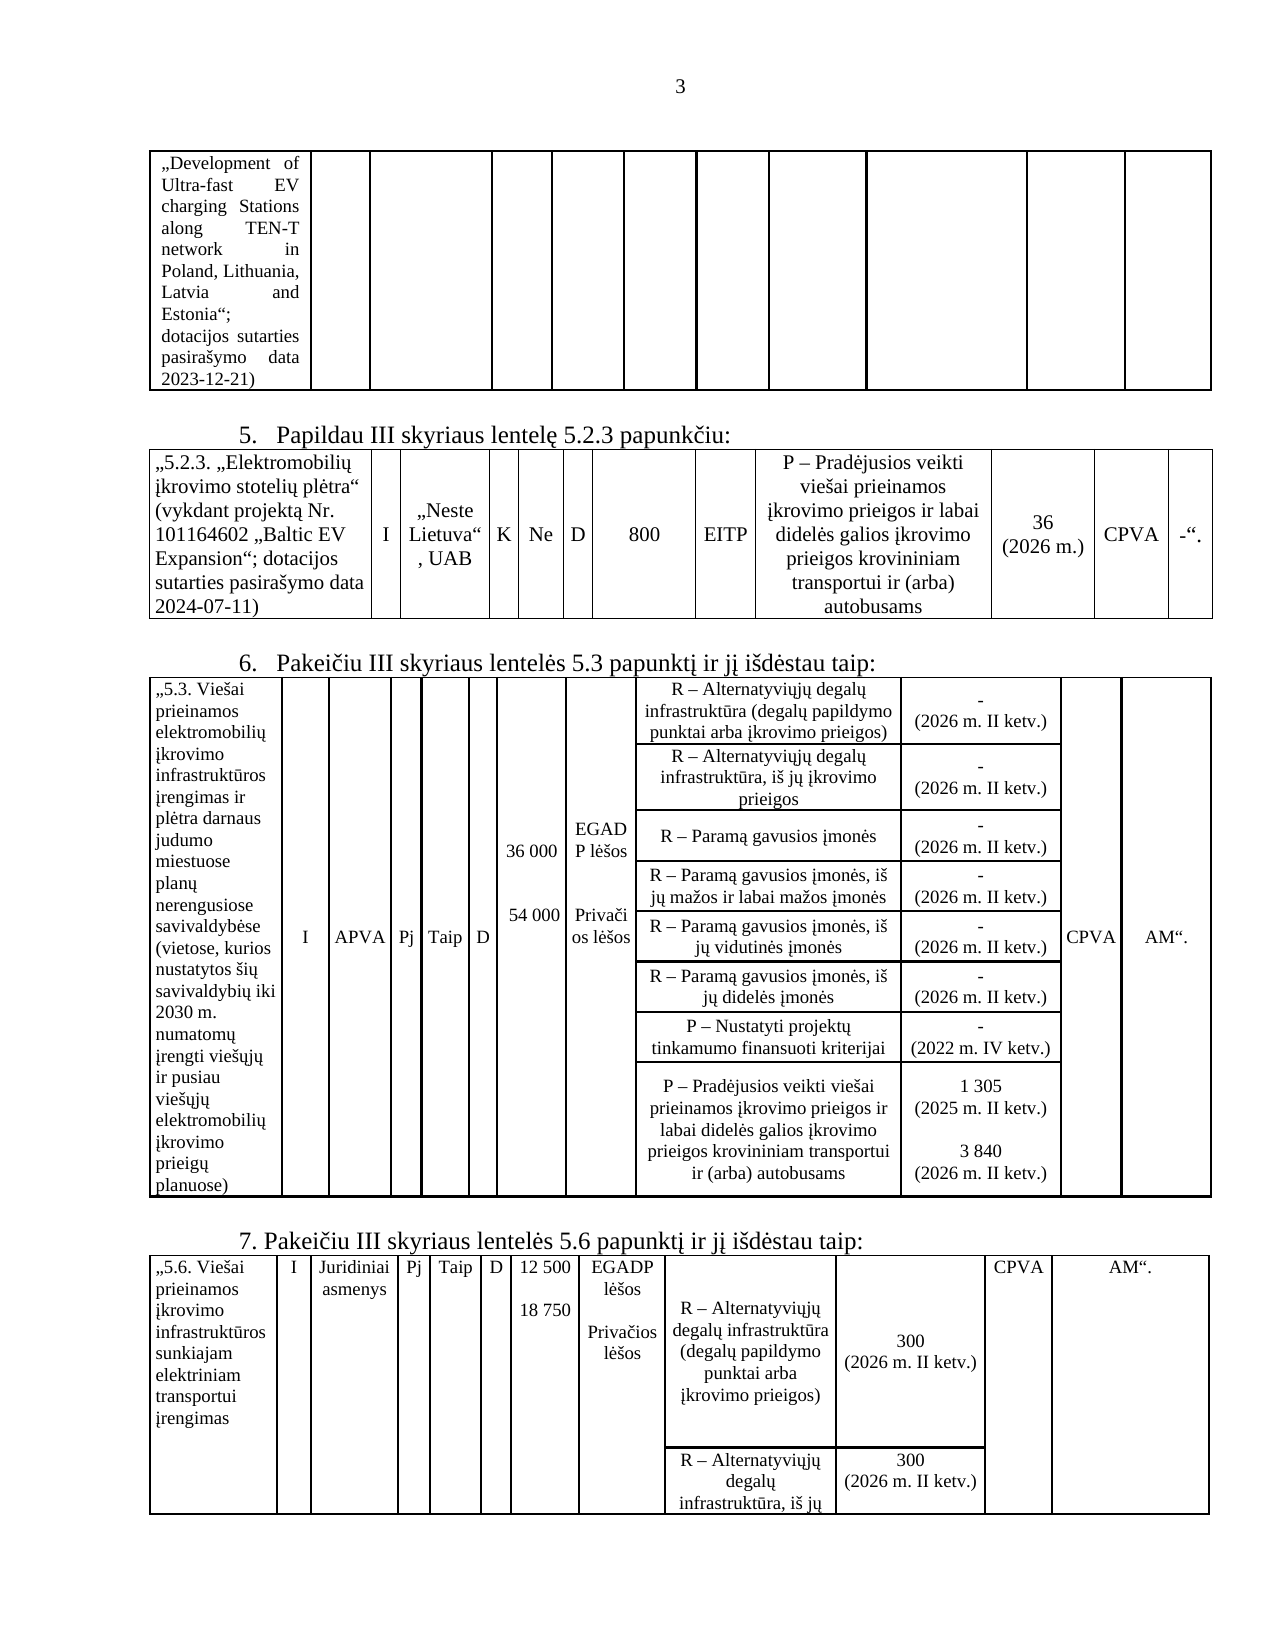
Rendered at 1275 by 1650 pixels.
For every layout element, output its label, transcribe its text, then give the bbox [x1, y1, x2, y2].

table_cell R – Paramą gavusios įmonės, iš jų didelės įmonės [637, 963, 900, 1011]
table_header APVA [330, 678, 390, 1195]
table_header - (2026 m. II ketv.) [902, 678, 1060, 743]
table_header Juridiniai asmenys [312, 1256, 397, 1513]
table_header [1028, 152, 1124, 389]
table_cell - (2022 m. IV ketv.) [902, 1013, 1060, 1061]
table_header „5.3. Viešai prieinamos elektromobilių įkrovimo infrastruktūros įrengimas ir plėtra darnaus judumo miestuose planų nerengusiose savivaldybėse (vietose, kurios nustatytos šių savivaldybių iki 2030 m. numatomų įrengti viešųjų ir pusiau viešųjų elektromobilių įkrovimo prieigų planuose) [151, 678, 281, 1195]
table_cell P – Pradėjusios veikti viešai prieinamos įkrovimo prieigos ir labai didelės galios įkrovimo prieigos krovininiam transportui ir (arba) autobusams [637, 1063, 900, 1195]
table_header CPVA [1062, 678, 1120, 1195]
table_header 12 500 18 750 [512, 1256, 578, 1513]
text 7. Pakeičiu III skyriaus lentelės 5.6 papunktį ir jį išdėstau taip: [150, 1226, 1211, 1255]
table_cell R – Paramą gavusios įmonės, iš jų vidutinės įmonės [637, 912, 900, 960]
table_header AM“. [1053, 1256, 1208, 1513]
table_cell - (2026 m. II ketv.) [902, 811, 1060, 860]
table_header R – Alternatyviųjų degalų infrastruktūra (degalų papildymo punktai arba įkrovimo prieigos) [666, 1256, 835, 1446]
table_header [371, 152, 491, 389]
table_header EITP [696, 450, 755, 618]
table_header [698, 152, 768, 389]
table_header Ne [519, 450, 563, 618]
table_header P – Pradėjusios veikti viešai prieinamos įkrovimo prieigos ir labai didelės galios įkrovimo prieigos krovininiam transportui ir (arba) autobusams [756, 450, 991, 618]
table_header Taip [431, 1256, 480, 1513]
table_header „Development of Ultra-fast EV charging Stations along TEN-T network in Poland, Lithuania, Latvia and Estonia“; dotacijos sutarties pasirašymo data 2023-12-21) [151, 152, 310, 389]
table_header I [283, 678, 328, 1195]
table_header EGADP lėšos Privačios lėšos [567, 678, 635, 1195]
table_header [493, 152, 551, 389]
table_header Pj [399, 1256, 429, 1513]
table_header 800 [593, 450, 695, 618]
table_header „Neste Lietuva“, UAB [401, 450, 489, 618]
table_header [1126, 152, 1210, 389]
table_cell P – Nustatyti projektų tinkamumo finansuoti kriterijai [637, 1013, 900, 1061]
table_cell - (2026 m. II ketv.) [902, 745, 1060, 809]
table_header -“. [1169, 450, 1212, 618]
table_header EGADP lėšos Privačios lėšos [580, 1256, 664, 1513]
table_header [868, 152, 1026, 389]
table_header K [490, 450, 518, 618]
table_cell - (2026 m. II ketv.) [902, 862, 1060, 910]
table_header [770, 152, 865, 389]
text 6. Pakeičiu III skyriaus lentelės 5.3 papunktį ir jį išdėstau taip: [239, 648, 1211, 677]
table_header R – Alternatyviųjų degalų infrastruktūra (degalų papildymo punktai arba įkrovimo prieigos) [637, 678, 900, 743]
table_header - [553, 152, 623, 389]
table_cell R – Paramą gavusios įmonės, iš jų mažos ir labai mažos įmonės [637, 862, 900, 910]
table_header I [278, 1256, 310, 1513]
table_cell - (2026 m. II ketv.) [902, 963, 1060, 1011]
table_header CPVA [1095, 450, 1168, 618]
table_cell R – Paramą gavusios įmonės [637, 811, 900, 860]
table_header Pj [392, 678, 420, 1195]
table_header 36 (2026 m.) [992, 450, 1094, 618]
table_header [625, 152, 695, 389]
table_cell 1 305 (2025 m. II ketv.) 3 840 (2026 m. II ketv.) [902, 1063, 1060, 1195]
table_cell 300 (2026 m. II ketv.) [837, 1449, 984, 1513]
table_header D [564, 450, 592, 618]
table_header „5.6. Viešai prieinamos įkrovimo infrastruktūros sunkiajam elektriniam transportui įrengimas [151, 1256, 276, 1513]
table_header [312, 152, 369, 389]
table_header AM“. [1123, 678, 1210, 1195]
table_header 36 000 54 000 [498, 678, 565, 1195]
table_cell R – Alternatyviųjų degalų infrastruktūra, iš jų [666, 1449, 835, 1513]
table_header 300 (2026 m. II ketv.) [837, 1256, 984, 1446]
table_header „5.2.3. „Elektromobilių įkrovimo stotelių plėtra“ (vykdant projektą Nr. 101164602 „Baltic EV Expansion“; dotacijos sutarties pasirašymo data 2024-07-11) [150, 450, 371, 618]
table_header I [372, 450, 400, 618]
table_cell R – Alternatyviųjų degalų infrastruktūra, iš jų įkrovimo prieigos [637, 745, 900, 809]
text 5. Papildau III skyriaus lentelę 5.2.3 papunkčiu: [239, 420, 1211, 449]
table_header Taip [423, 678, 468, 1195]
table_header CPVA [986, 1256, 1051, 1513]
table_header D [470, 678, 496, 1195]
table_cell - (2026 m. II ketv.) [902, 912, 1060, 960]
table_header D [482, 1256, 510, 1513]
